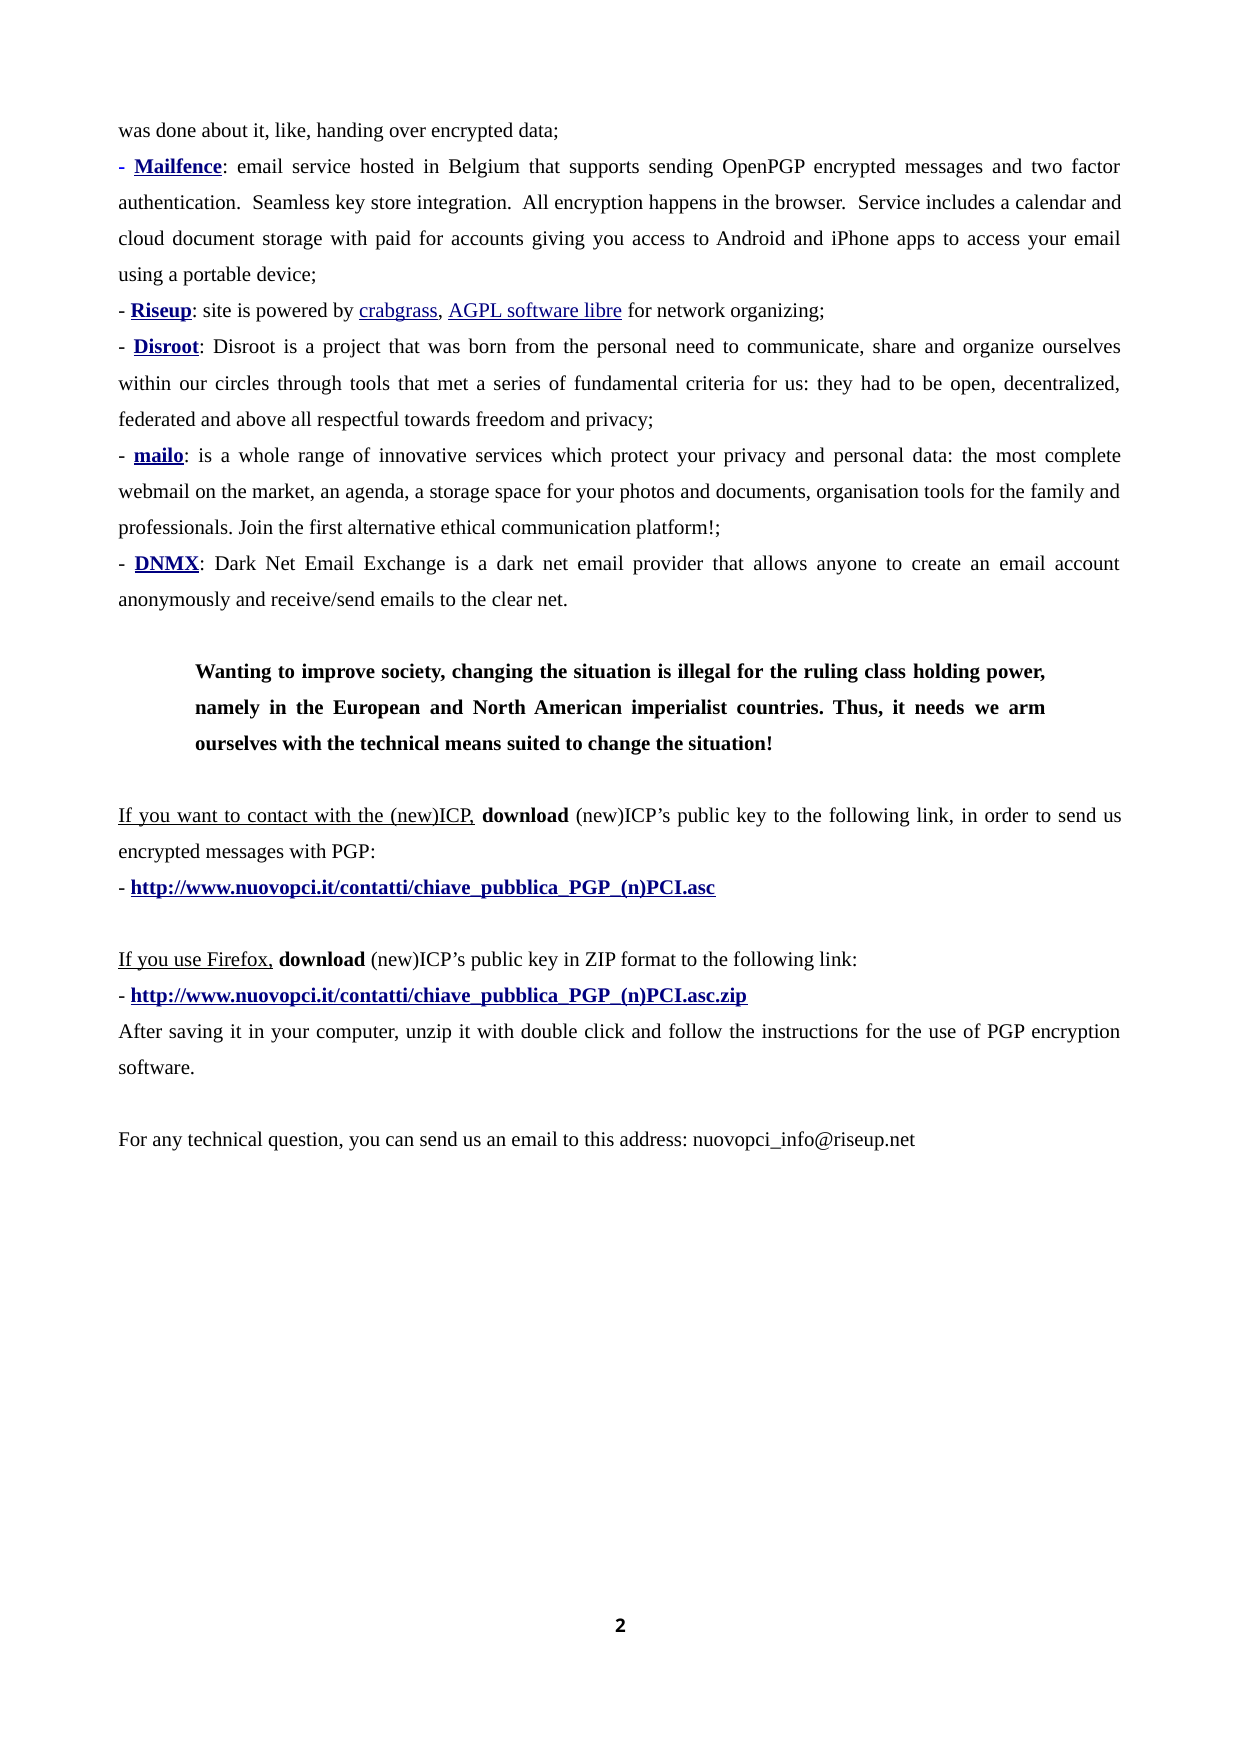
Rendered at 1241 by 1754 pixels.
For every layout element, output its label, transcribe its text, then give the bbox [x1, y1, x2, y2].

text - http://www.nuovopci.it/contatti/chiave_pubblica_PGP_(n)PCI.asc [118, 875, 1122, 899]
text - mailo: is a whole range of innovative services which protect your privacy and personal data: the most complete webmail on the market, an agenda, a storage space for your photos and documents, organisation tools for the family and professionals. Join the first alternative ethical communication platform!; [118, 442, 1122, 539]
text Wanting to improve society, changing the situation is illegal for the ruling class holding power, namely in the European and North American imperialist countries. Thus, it needs we arm ourselves with the technical means suited to change the situation! [195, 659, 1045, 755]
text - Disroot: Disroot is a project that was born from the personal need to communicate, share and organize ourselves within our circles through tools that met a series of fundamental criteria for us: they had to be open, decentralized, federated and above all respectful towards freedom and privacy; [118, 334, 1122, 431]
text - DNMX: Dark Net Email Exchange is a dark net email provider that allows anyone to create an email account anonymously and receive/send emails to the clear net. [118, 551, 1122, 611]
text - http://www.nuovopci.it/contatti/chiave_pubblica_PGP_(n)PCI.asc.zip [118, 983, 1122, 1007]
text If you use Firefox, download (new)ICP’s public key in ZIP format to the following link: [118, 947, 1122, 971]
text After saving it in your computer, unzip it with double click and follow the instructions for the use of PGP encryption software. [118, 1019, 1122, 1079]
text was done about it, like, handing over encrypted data; [118, 118, 1122, 142]
text - Mailfence: email service hosted in Belgium that supports sending OpenPGP encrypted messages and two factor authentication. Seamless key store integration. All encryption happens in the browser. Service includes a calendar and cloud document storage with paid for accounts giving you access to Android and iPhone apps to access your email using a portable device; [118, 154, 1122, 286]
text For any technical question, you can send us an email to this address: nuovopci_info@riseup.net [118, 1127, 1122, 1151]
text If you want to contact with the (new)ICP, download (new)ICP’s public key to the following link, in order to send us encrypted messages with PGP: [118, 803, 1122, 863]
text - Riseup: site is powered by crabgrass, AGPL software libre for network organizing; [118, 298, 1122, 322]
